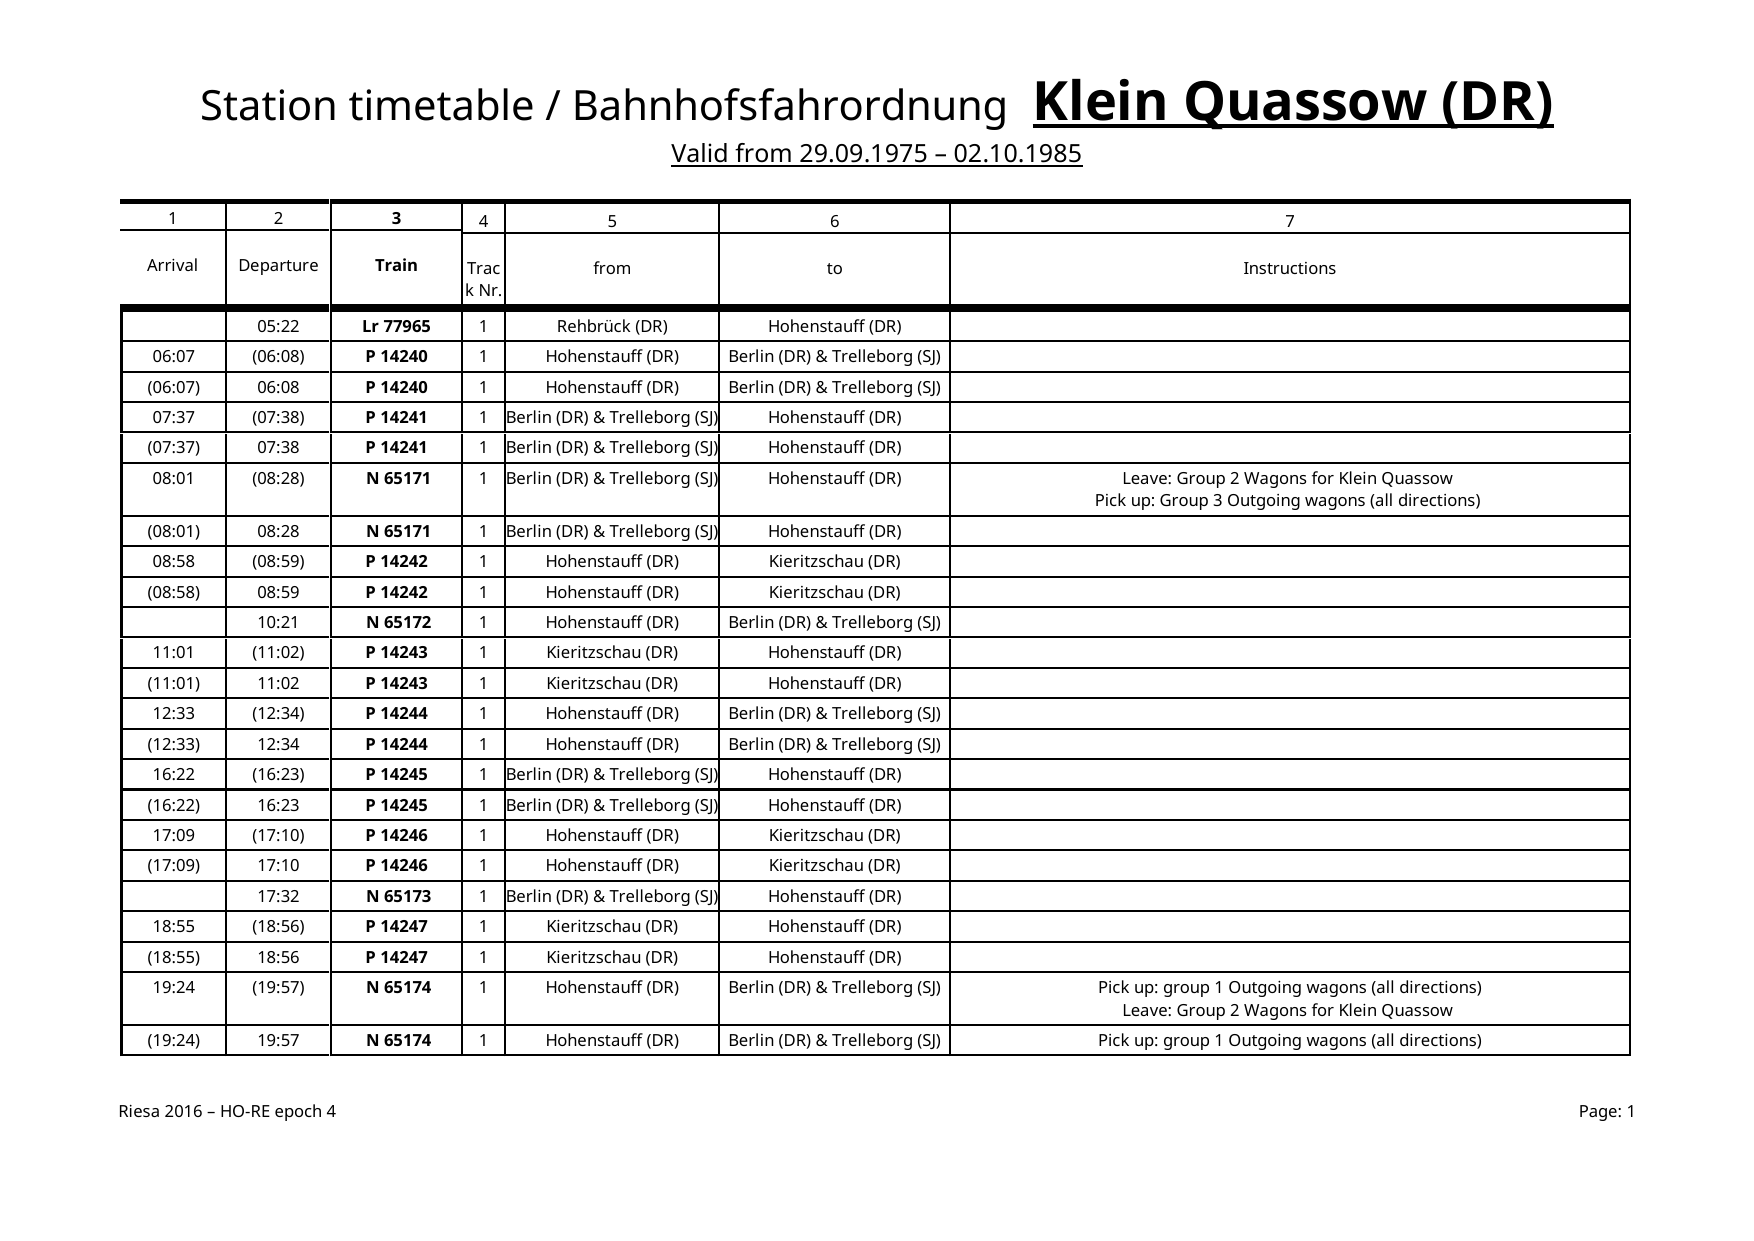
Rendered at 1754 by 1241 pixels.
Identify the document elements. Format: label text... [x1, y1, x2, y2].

table_cell 11:01 [123, 639, 225, 667]
table_cell 1 [463, 943, 504, 971]
table_cell Hohenstauff (DR) [506, 342, 718, 371]
table_cell P 14245 [332, 791, 461, 819]
table_cell 17:09 [123, 821, 225, 849]
table_header 5 from [506, 234, 718, 304]
table_cell (07:38) [227, 403, 329, 431]
table_cell [951, 403, 1629, 431]
table_cell 1 [463, 342, 504, 371]
table_cell 18:55 [123, 912, 225, 941]
table_cell Kieritzschau (DR) [506, 912, 718, 941]
table_cell (06:07) [123, 373, 225, 401]
table_cell N 65174 [332, 1026, 461, 1054]
table_header 4 Track Nr. [463, 204, 504, 232]
table_cell 1 [463, 434, 504, 462]
table_cell Hohenstauff (DR) [720, 669, 949, 697]
table_cell Rehbrück (DR) [506, 312, 718, 340]
table_cell Hohenstauff (DR) [720, 639, 949, 667]
table_cell Hohenstauff (DR) [720, 517, 949, 545]
table_cell N 65174 [332, 973, 461, 1024]
table_cell Berlin (DR) & Trelleborg (SJ) [720, 342, 949, 371]
table_cell Hohenstauff (DR) [506, 973, 718, 1024]
table_cell 18:56 [227, 943, 329, 971]
table_header 3 Train [332, 204, 461, 229]
table_cell [951, 312, 1629, 340]
table_cell Hohenstauff (DR) [506, 1026, 718, 1054]
table_cell 19:57 [227, 1026, 329, 1054]
table_cell Pick up: group 1 Outgoing wagons (all directions) [951, 1026, 1629, 1054]
table_cell 07:38 [227, 434, 329, 462]
table_cell 1 [463, 639, 504, 667]
table_cell N 65171 [332, 464, 461, 515]
table_cell [951, 699, 1629, 728]
table_cell Hohenstauff (DR) [720, 912, 949, 941]
table_cell (19:57) [227, 973, 329, 1024]
table_cell P 14240 [332, 373, 461, 401]
table_cell Hohenstauff (DR) [506, 373, 718, 401]
table_cell Pick up: group 1 Outgoing wagons (all directions) Leave: Group 2 Wagons for Klein Quassow [951, 973, 1629, 1024]
table_cell Berlin (DR) & Trelleborg (SJ) [720, 373, 949, 401]
table_header 1 Arrival [120, 204, 225, 229]
table_cell (16:23) [227, 760, 329, 788]
table_cell Hohenstauff (DR) [720, 434, 949, 462]
table_cell [951, 912, 1629, 941]
table_cell [951, 882, 1629, 910]
table_cell (11:01) [123, 669, 225, 697]
table_cell (08:28) [227, 464, 329, 515]
table_cell P 14246 [332, 821, 461, 849]
table_cell Hohenstauff (DR) [506, 578, 718, 606]
table_cell 1 [463, 312, 504, 340]
table_cell [951, 760, 1629, 788]
table_cell Hohenstauff (DR) [720, 464, 949, 515]
table_cell (08:58) [123, 578, 225, 606]
table_cell Berlin (DR) & Trelleborg (SJ) [720, 973, 949, 1024]
table_cell 1 [463, 547, 504, 576]
table_cell N 65171 [332, 517, 461, 545]
table_cell (08:59) [227, 547, 329, 576]
table_cell P 14243 [332, 639, 461, 667]
table_cell [951, 373, 1629, 401]
table_cell [951, 547, 1629, 576]
table_cell Kieritzschau (DR) [720, 821, 949, 849]
table_header 2 Departure [227, 204, 329, 229]
table_cell [951, 639, 1629, 667]
table_cell P 14240 [332, 342, 461, 371]
table_cell [951, 669, 1629, 697]
table_cell [951, 342, 1629, 371]
table_cell (08:01) [123, 517, 225, 545]
table_cell Hohenstauff (DR) [506, 699, 718, 728]
table_cell 17:10 [227, 851, 329, 880]
table_cell Kieritzschau (DR) [720, 578, 949, 606]
table_cell [951, 608, 1629, 636]
table_cell Kieritzschau (DR) [720, 851, 949, 880]
table_cell (16:22) [123, 791, 225, 819]
table_cell 1 [463, 730, 504, 758]
table_cell P 14247 [332, 943, 461, 971]
table_cell [951, 851, 1629, 880]
table_header 6 to [720, 204, 949, 232]
table_header 7 Instructions [951, 234, 1629, 304]
table_cell Leave: Group 2 Wagons for Klein Quassow Pick up: Group 3 Outgoing wagons (all directions) [951, 464, 1629, 515]
table_cell 11:02 [227, 669, 329, 697]
table_cell Berlin (DR) & Trelleborg (SJ) [506, 760, 718, 788]
table_cell Berlin (DR) & Trelleborg (SJ) [506, 791, 718, 819]
table_cell 06:08 [227, 373, 329, 401]
table_cell Hohenstauff (DR) [720, 882, 949, 910]
table_cell N 65173 [332, 882, 461, 910]
table_cell 1 [463, 373, 504, 401]
table_cell (17:09) [123, 851, 225, 880]
table_cell [951, 578, 1629, 606]
table_cell [123, 608, 225, 636]
table_cell 08:59 [227, 578, 329, 606]
table_cell P 14241 [332, 434, 461, 462]
table_cell Berlin (DR) & Trelleborg (SJ) [506, 882, 718, 910]
table_cell [123, 882, 225, 910]
table_header 2 Departure [227, 231, 329, 304]
table_cell 17:32 [227, 882, 329, 910]
table_cell P 14247 [332, 912, 461, 941]
table_cell 06:07 [123, 342, 225, 371]
table_header 4 Track Nr. [463, 234, 504, 304]
table_cell 1 [463, 403, 504, 431]
table_cell 1 [463, 851, 504, 880]
table_cell (11:02) [227, 639, 329, 667]
table_cell Berlin (DR) & Trelleborg (SJ) [506, 403, 718, 431]
table_header 6 to [720, 234, 949, 304]
table_cell (18:55) [123, 943, 225, 971]
table_cell (07:37) [123, 434, 225, 462]
table_cell [951, 821, 1629, 849]
table_cell 1 [463, 699, 504, 728]
table_cell Hohenstauff (DR) [720, 403, 949, 431]
table_cell Hohenstauff (DR) [506, 730, 718, 758]
table_cell [951, 791, 1629, 819]
table_cell 1 [463, 464, 504, 515]
table_cell [951, 517, 1629, 545]
table_cell 1 [463, 882, 504, 910]
table_cell 07:37 [123, 403, 225, 431]
table_cell 16:23 [227, 791, 329, 819]
table_cell P 14241 [332, 403, 461, 431]
table_cell Berlin (DR) & Trelleborg (SJ) [720, 1026, 949, 1054]
table_cell P 14245 [332, 760, 461, 788]
table_cell (12:34) [227, 699, 329, 728]
table_cell Kieritzschau (DR) [720, 547, 949, 576]
table_cell P 14244 [332, 730, 461, 758]
table_cell Hohenstauff (DR) [506, 821, 718, 849]
table_cell Hohenstauff (DR) [506, 547, 718, 576]
table_cell Berlin (DR) & Trelleborg (SJ) [720, 730, 949, 758]
table_cell Hohenstauff (DR) [720, 791, 949, 819]
table_cell Kieritzschau (DR) [506, 669, 718, 697]
table_cell 1 [463, 912, 504, 941]
table_cell 10:21 [227, 608, 329, 636]
table_cell (19:24) [123, 1026, 225, 1054]
table_cell Hohenstauff (DR) [720, 760, 949, 788]
table_cell 1 [463, 791, 504, 819]
table_cell 08:01 [123, 464, 225, 515]
table_cell Berlin (DR) & Trelleborg (SJ) [720, 699, 949, 728]
table_cell 05:22 [227, 312, 329, 340]
table_cell 08:58 [123, 547, 225, 576]
table_cell Berlin (DR) & Trelleborg (SJ) [506, 464, 718, 515]
table_cell Berlin (DR) & Trelleborg (SJ) [720, 608, 949, 636]
table_header 3 Train [332, 231, 461, 304]
table_cell Hohenstauff (DR) [720, 943, 949, 971]
table_cell 12:33 [123, 699, 225, 728]
table_cell P 14242 [332, 578, 461, 606]
table_cell [951, 730, 1629, 758]
table_cell (06:08) [227, 342, 329, 371]
table_cell 08:28 [227, 517, 329, 545]
table_cell P 14243 [332, 669, 461, 697]
table_cell Berlin (DR) & Trelleborg (SJ) [506, 434, 718, 462]
table_cell 1 [463, 973, 504, 1024]
table_cell [951, 943, 1629, 971]
table_cell 16:22 [123, 760, 225, 788]
table_cell Hohenstauff (DR) [720, 312, 949, 340]
table_cell Kieritzschau (DR) [506, 639, 718, 667]
table_cell 19:24 [123, 973, 225, 1024]
table_header 1 Arrival [120, 231, 225, 304]
table_cell 1 [463, 821, 504, 849]
table_cell 1 [463, 760, 504, 788]
table_cell Hohenstauff (DR) [506, 851, 718, 880]
table_cell Kieritzschau (DR) [506, 943, 718, 971]
table_cell [123, 312, 225, 340]
table_cell 1 [463, 608, 504, 636]
table_cell (17:10) [227, 821, 329, 849]
table_cell P 14246 [332, 851, 461, 880]
table_cell Berlin (DR) & Trelleborg (SJ) [506, 517, 718, 545]
table_cell (12:33) [123, 730, 225, 758]
table_cell (18:56) [227, 912, 329, 941]
table_cell 1 [463, 1026, 504, 1054]
table_cell 12:34 [227, 730, 329, 758]
table_cell Hohenstauff (DR) [506, 608, 718, 636]
table_cell P 14242 [332, 547, 461, 576]
table_cell 1 [463, 669, 504, 697]
table_cell 1 [463, 578, 504, 606]
table_cell N 65172 [332, 608, 461, 636]
table_header 5 from [506, 204, 718, 232]
table_cell [951, 434, 1629, 462]
table_cell Lr 77965 [332, 312, 461, 340]
table_cell P 14244 [332, 699, 461, 728]
table_cell 1 [463, 517, 504, 545]
table_header 7 Instructions [951, 204, 1629, 232]
